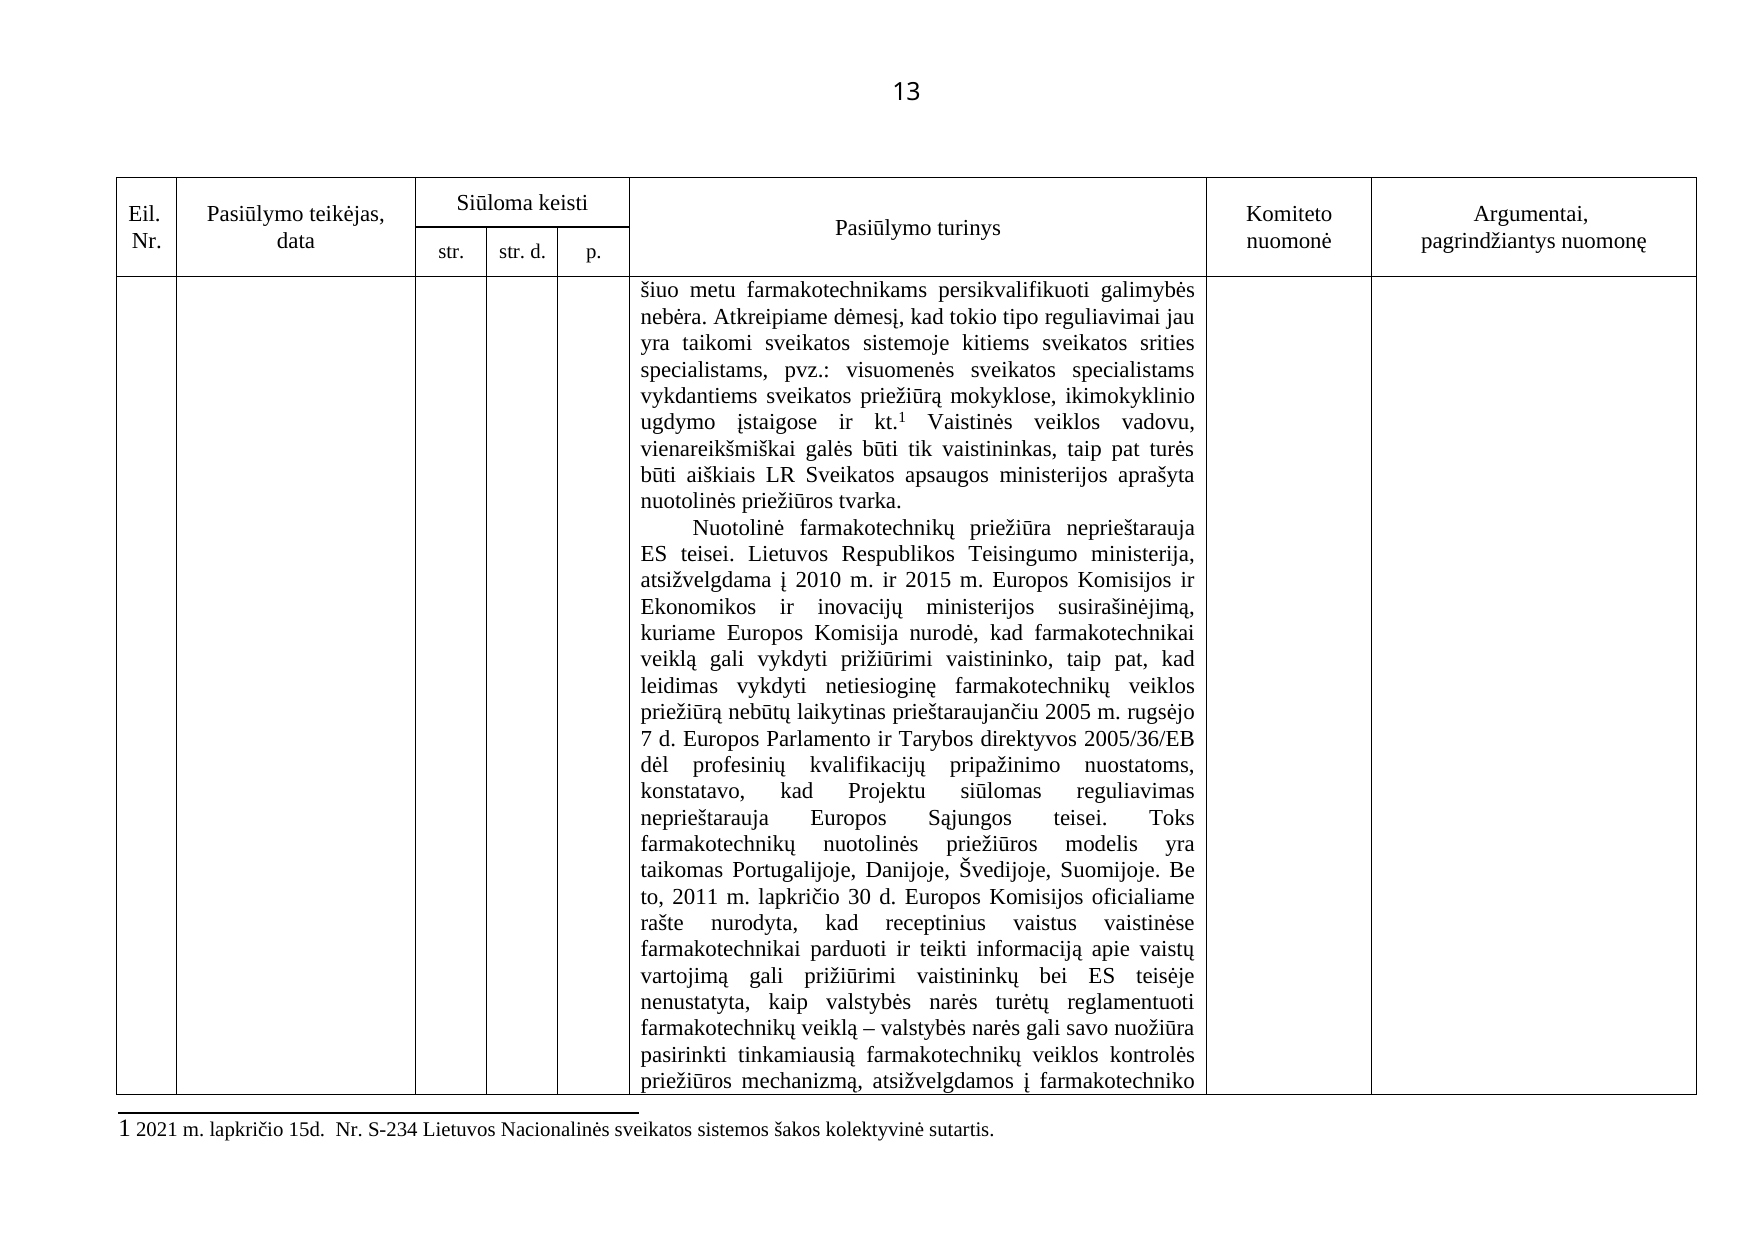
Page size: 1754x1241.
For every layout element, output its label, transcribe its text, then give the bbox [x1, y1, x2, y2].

table_cell str. d. [487, 228, 557, 276]
table_cell [1207, 277, 1371, 1093]
table_cell str. [416, 228, 486, 276]
table_header Pasiūlymo teikėjas, data [177, 178, 415, 276]
table_cell [558, 277, 629, 1093]
table_cell [487, 277, 557, 1093]
table_cell [117, 277, 176, 1093]
table_header Pasiūlymo turinys [630, 178, 1206, 276]
table_cell [177, 277, 415, 1093]
table_cell [416, 277, 486, 1093]
table_header Argumentai, pagrindžiantys nuomonę [1372, 178, 1696, 276]
table_cell p. [558, 228, 629, 276]
table_header Eil. Nr. [117, 178, 176, 276]
table_cell [1372, 277, 1696, 1093]
table_header Siūloma keisti [416, 178, 629, 226]
table_header Komiteto nuomonė [1207, 178, 1371, 276]
table_cell šiuo metu farmakotechnikams persikvalifikuoti galimybės nebėra. Atkreipiame dėmesį, kad tokio tipo reguliavimai jau yra taikomi sveikatos sistemoje kitiems sveikatos srities specialistams, pvz.: visuomenės sveikatos specialistams vykdantiems sveikatos priežiūrą mokyklose, ikimokyklinio ugdymo įstaigose ir kt. Vaistinės veiklos vadovu, vienareikšmiškai galės būti tik vaistininkas, taip pat turės būti aiškiais LR Sveikatos apsaugos ministerijos aprašyta nuotolinės priežiūros tvarka. Nuotolinė farmakotechnikų priežiūra neprieštarauja ES teisei. Lietuvos Respublikos Teisingumo ministerija, atsižvelgdama į 2010 m. ir 2015 m. Europos Komisijos ir Ekonomikos ir inovacijų ministerijos susirašinėjimą, kuriame Europos Komisija nurodė, kad farmakotechnikai veiklą gali vykdyti prižiūrimi vaistininko, taip pat, kad leidimas vykdyti netiesioginę farmakotechnikų veiklos priežiūrą nebūtų laikytinas prieštaraujančiu 2005 m. rugsėjo 7 d. Europos Parlamento ir Tarybos direktyvos 2005/36/EB dėl profesinių kvalifikacijų pripažinimo nuostatoms, konstatavo, kad Projektu siūlomas reguliavimas neprieštarauja Europos Sąjungos teisei. Toks farmakotechnikų nuotolinės priežiūros modelis yra taikomas Portugalijoje, Danijoje, Švedijoje, Suomijoje. Be to, 2011 m. lapkričio 30 d. Europos Komisijos oficialiame rašte nurodyta, kad receptinius vaistus vaistinėse farmakotechnikai parduoti ir teikti informaciją apie vaistų vartojimą gali prižiūrimi vaistininkų bei ES teisėje nenustatyta, kaip valstybės narės turėtų reglamentuoti farmakotechnikų veiklą – valstybės narės gali savo nuožiūra pasirinkti tinkamiausią farmakotechnikų veiklos kontrolės priežiūros mechanizmą, atsižvelgdamos į farmakotechniko [630, 277, 1206, 1093]
